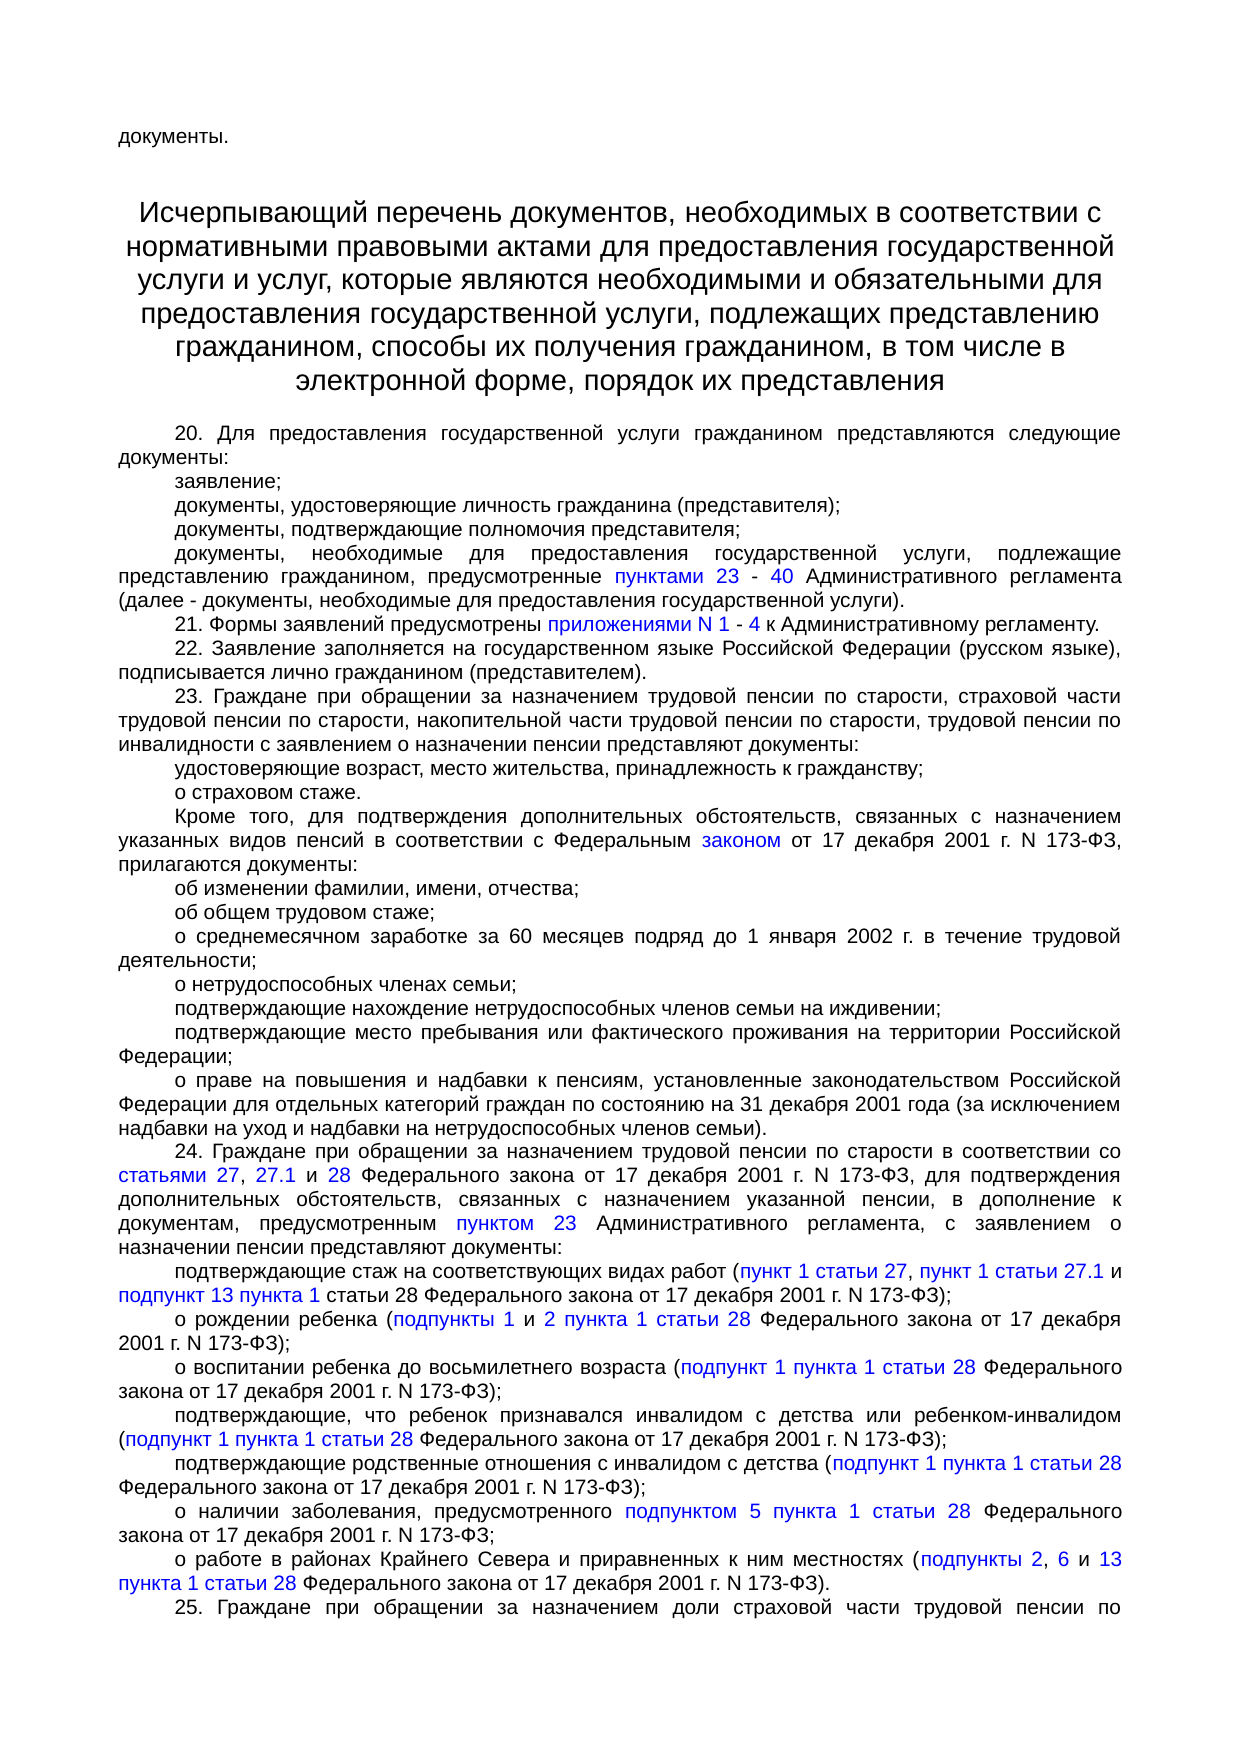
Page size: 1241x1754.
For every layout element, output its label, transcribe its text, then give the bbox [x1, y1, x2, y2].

text 25. Граждане при обращении за назначением доли страховой части трудовой пенсии по [118, 1594, 1122, 1618]
text 21. Формы заявлений предусмотрены приложениями N 1 - 4 к Административному регламенту. [118, 612, 1122, 636]
text подтверждающие родственные отношения с инвалидом с детства (подпункт 1 пункта 1 статьи 28 Федерального закона от 17 декабря 2001 г. N 173-ФЗ); [118, 1451, 1122, 1499]
text удостоверяющие возраст, место жительства, принадлежность к гражданству; [118, 756, 1122, 780]
text 23. Граждане при обращении за назначением трудовой пенсии по старости, страховой части трудовой пенсии по старости, накопительной части трудовой пенсии по старости, трудовой пенсии по инвалидности с заявлением о назначении пенсии представляют документы: [118, 684, 1122, 756]
text подтверждающие нахождение нетрудоспособных членов семьи на иждивении; [118, 996, 1122, 1019]
text о воспитании ребенка до восьмилетнего возраста (подпункт 1 пункта 1 статьи 28 Федерального закона от 17 декабря 2001 г. N 173-ФЗ); [118, 1355, 1122, 1403]
text о страховом стаже. [118, 780, 1122, 804]
text об изменении фамилии, имени, отчества; [118, 876, 1122, 900]
text о работе в районах Крайнего Севера и приравненных к ним местностях (подпункты 2, 6 и 13 пункта 1 статьи 28 Федерального закона от 17 декабря 2001 г. N 173-ФЗ). [118, 1547, 1122, 1594]
text о наличии заболевания, предусмотренного подпунктом 5 пункта 1 статьи 28 Федерального закона от 17 декабря 2001 г. N 173-ФЗ; [118, 1499, 1122, 1547]
text документы, подтверждающие полномочия представителя; [118, 516, 1122, 540]
text о среднемесячном заработке за 60 месяцев подряд до 1 января 2002 г. в течение трудовой деятельности; [118, 924, 1122, 972]
text документы, необходимые для предоставления государственной услуги, подлежащие представлению гражданином, предусмотренные пунктами 23 - 40 Административного регламента (далее - документы, необходимые для предоставления государственной услуги). [118, 540, 1122, 612]
text о нетрудоспособных членах семьи; [118, 972, 1122, 996]
text 24. Граждане при обращении за назначением трудовой пенсии по старости в соответствии со статьями 27, 27.1 и 28 Федерального закона от 17 декабря 2001 г. N 173-ФЗ, для подтверждения дополнительных обстоятельств, связанных с назначением указанной пенсии, в дополнение к документам, предусмотренным пунктом 23 Административного регламента, с заявлением о назначении пенсии представляют документы: [118, 1139, 1122, 1259]
text об общем трудовом стаже; [118, 900, 1122, 924]
text документы. [118, 123, 1122, 147]
text документы, удостоверяющие личность гражданина (представителя); [118, 492, 1122, 516]
text заявление; [118, 468, 1122, 492]
text 20. Для предоставления государственной услуги гражданином представляются следующие документы: [118, 421, 1122, 468]
text 22. Заявление заполняется на государственном языке Российской Федерации (русском языке), подписывается лично гражданином (представителем). [118, 636, 1122, 684]
text о праве на повышения и надбавки к пенсиям, установленные законодательством Российской Федерации для отдельных категорий граждан по состоянию на 31 декабря 2001 года (за исключением надбавки на уход и надбавки на нетрудоспособных членов семьи). [118, 1067, 1122, 1139]
text Кроме того, для подтверждения дополнительных обстоятельств, связанных с назначением указанных видов пенсий в соответствии с Федеральным законом от 17 декабря 2001 г. N 173-ФЗ, прилагаются документы: [118, 804, 1122, 876]
text подтверждающие стаж на соответствующих видах работ (пункт 1 статьи 27, пункт 1 статьи 27.1 и подпункт 13 пункта 1 статьи 28 Федерального закона от 17 декабря 2001 г. N 173-ФЗ); [118, 1259, 1122, 1307]
text подтверждающие, что ребенок признавался инвалидом с детства или ребенком-инвалидом (подпункт 1 пункта 1 статьи 28 Федерального закона от 17 декабря 2001 г. N 173-ФЗ); [118, 1403, 1122, 1451]
text о рождении ребенка (подпункты 1 и 2 пункта 1 статьи 28 Федерального закона от 17 декабря 2001 г. N 173-ФЗ); [118, 1307, 1122, 1355]
text Исчерпывающий перечень документов, необходимых в соответствии с нормативными правовыми актами для предоставления государственной услуги и услуг, которые являются необходимыми и обязательными для предоставления государственной услуги, подлежащих представлению гражданином, способы их получения гражданином, в том числе в электронной форме, порядок их представления [118, 195, 1122, 397]
text подтверждающие место пребывания или фактического проживания на территории Российской Федерации; [118, 1019, 1122, 1067]
